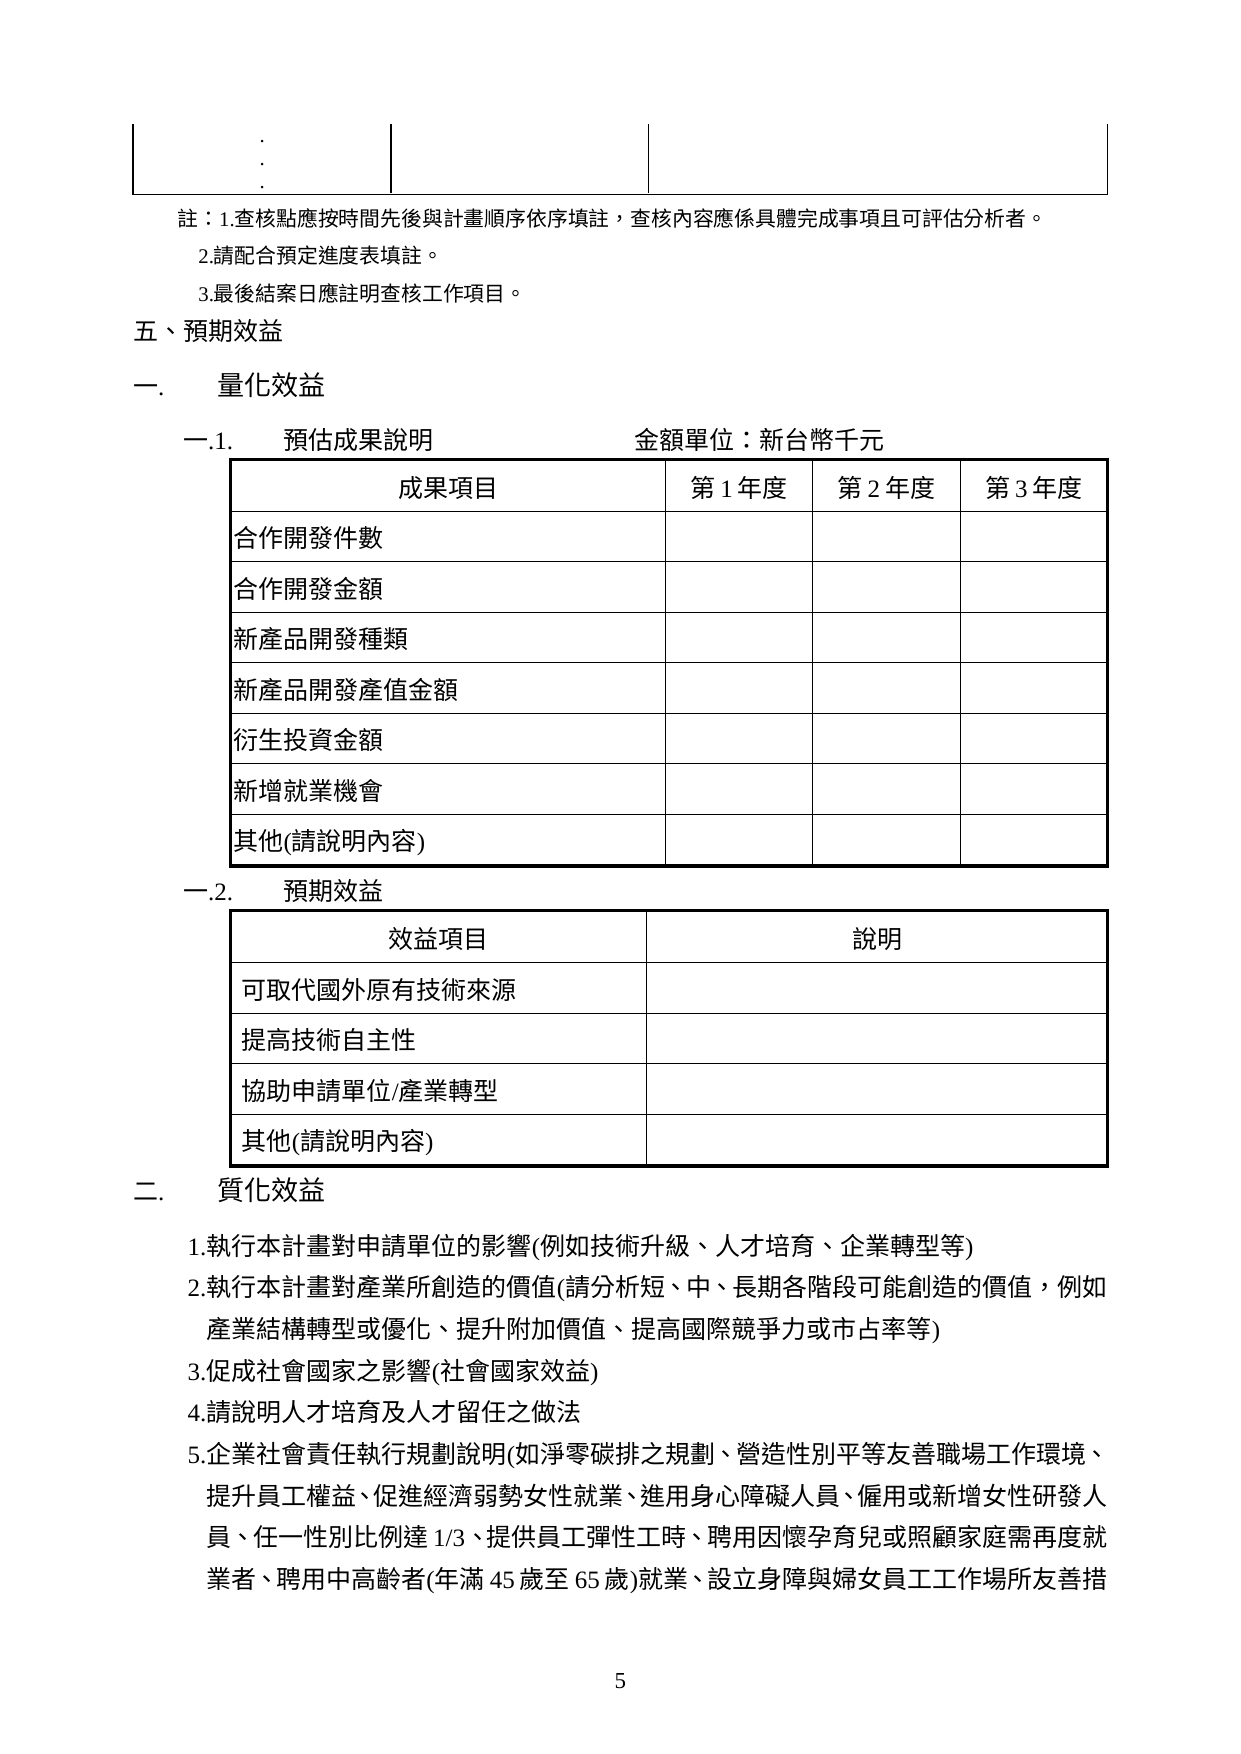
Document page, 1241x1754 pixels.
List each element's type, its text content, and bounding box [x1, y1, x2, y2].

table_cell 其他(請說明內容) [232, 1115, 646, 1164]
table_cell 合作開發件數 [232, 512, 665, 561]
text 註：1.查核點應按時間先後與計畫順序依序填註，查核內容應係具體完成事項且可評估分析者。 [177, 195, 1107, 232]
table_cell [961, 714, 1106, 763]
list 量化效益 [133, 362, 1107, 403]
table_cell 新增就業機會 [232, 764, 665, 814]
table_cell [392, 124, 648, 147]
table_cell [649, 147, 1107, 170]
table_cell 可取代國外原有技術來源 [232, 963, 646, 1013]
list 質化效益 [133, 1167, 1107, 1209]
table_cell 其他(請說明內容) [232, 815, 665, 864]
table_cell 協助申請單位/產業轉型 [232, 1064, 646, 1114]
text 4. 請說明人才培育及人才留任之做法 [187, 1388, 1107, 1430]
text 五、預期效益 [133, 307, 1107, 349]
text 2.請配合預定進度表填註。 [177, 232, 1107, 270]
text 3. 促成社會國家之影響(社會國家效益) [187, 1347, 1107, 1388]
text 2. 執行本計畫對產業所創造的價值(請分析短、中、長期各階段可能創造的價值，例如產業結構轉型或優化、提升附加價值、提高國際競爭力或市占率等) [187, 1263, 1107, 1347]
table_cell [647, 1014, 1106, 1063]
table_cell [392, 147, 648, 170]
table_cell [813, 815, 960, 864]
table_cell [649, 170, 1107, 193]
table_cell 新產品開發種類 [232, 613, 665, 662]
table_cell [666, 663, 812, 713]
list 預期效益 [183, 867, 1107, 909]
text 3.最後結案日應註明查核工作項目。 [177, 270, 1107, 307]
table_cell [813, 663, 960, 713]
table_header 說明 [647, 912, 1106, 962]
table_cell [647, 1115, 1106, 1164]
table_cell [666, 764, 812, 814]
table_header 成果項目 [232, 461, 665, 511]
table_cell [666, 512, 812, 561]
table_cell 提高技術自主性 [232, 1014, 646, 1063]
table_cell [813, 613, 960, 662]
table_cell [647, 963, 1106, 1013]
table_cell [961, 562, 1106, 612]
table_cell . [134, 124, 390, 147]
table_cell 衍生投資金額 [232, 714, 665, 763]
table_header 第2年度 [813, 461, 960, 511]
table_cell [813, 714, 960, 763]
table_header 效益項目 [232, 912, 646, 962]
table_cell [961, 613, 1106, 662]
list 預估成果說明 金額單位：新台幣千元 [183, 416, 1107, 457]
table_cell . [134, 147, 390, 170]
table_cell [961, 815, 1106, 864]
table_cell 合作開發金額 [232, 562, 665, 612]
table_header 第3年度 [961, 461, 1106, 511]
table_cell [813, 512, 960, 561]
table_cell [666, 815, 812, 864]
table_header 第1年度 [666, 461, 812, 511]
table_cell [666, 613, 812, 662]
table_cell [666, 562, 812, 612]
table_cell [649, 124, 1107, 147]
table_cell . [134, 170, 390, 193]
table_cell [647, 1064, 1106, 1114]
text 1. 執行本計畫對申請單位的影響(例如技術升級、人才培育、企業轉型等) [187, 1222, 1107, 1263]
table_cell [961, 663, 1106, 713]
text 5. 企業社會責任執行規劃說明(如淨零碳排之規劃、營造性別平等友善職場工作環境、提升員工權益、促進經濟弱勢女性就業、進用身心障礙人員、僱用或新增女性研發人員、任一性別比例達1/3、提供員工彈性工時、聘用因懷孕育兒或照顧家庭需再度就業者、聘用中高齡者(年滿45歲至65歲)就業、設立身障與婦女員工工作場所友善措 [187, 1430, 1107, 1597]
table_cell [392, 170, 648, 193]
table_cell [961, 764, 1106, 814]
table_cell 新產品開發產值金額 [232, 663, 665, 713]
table_cell [813, 764, 960, 814]
table_cell [666, 714, 812, 763]
table_cell [961, 512, 1106, 561]
table_cell [813, 562, 960, 612]
